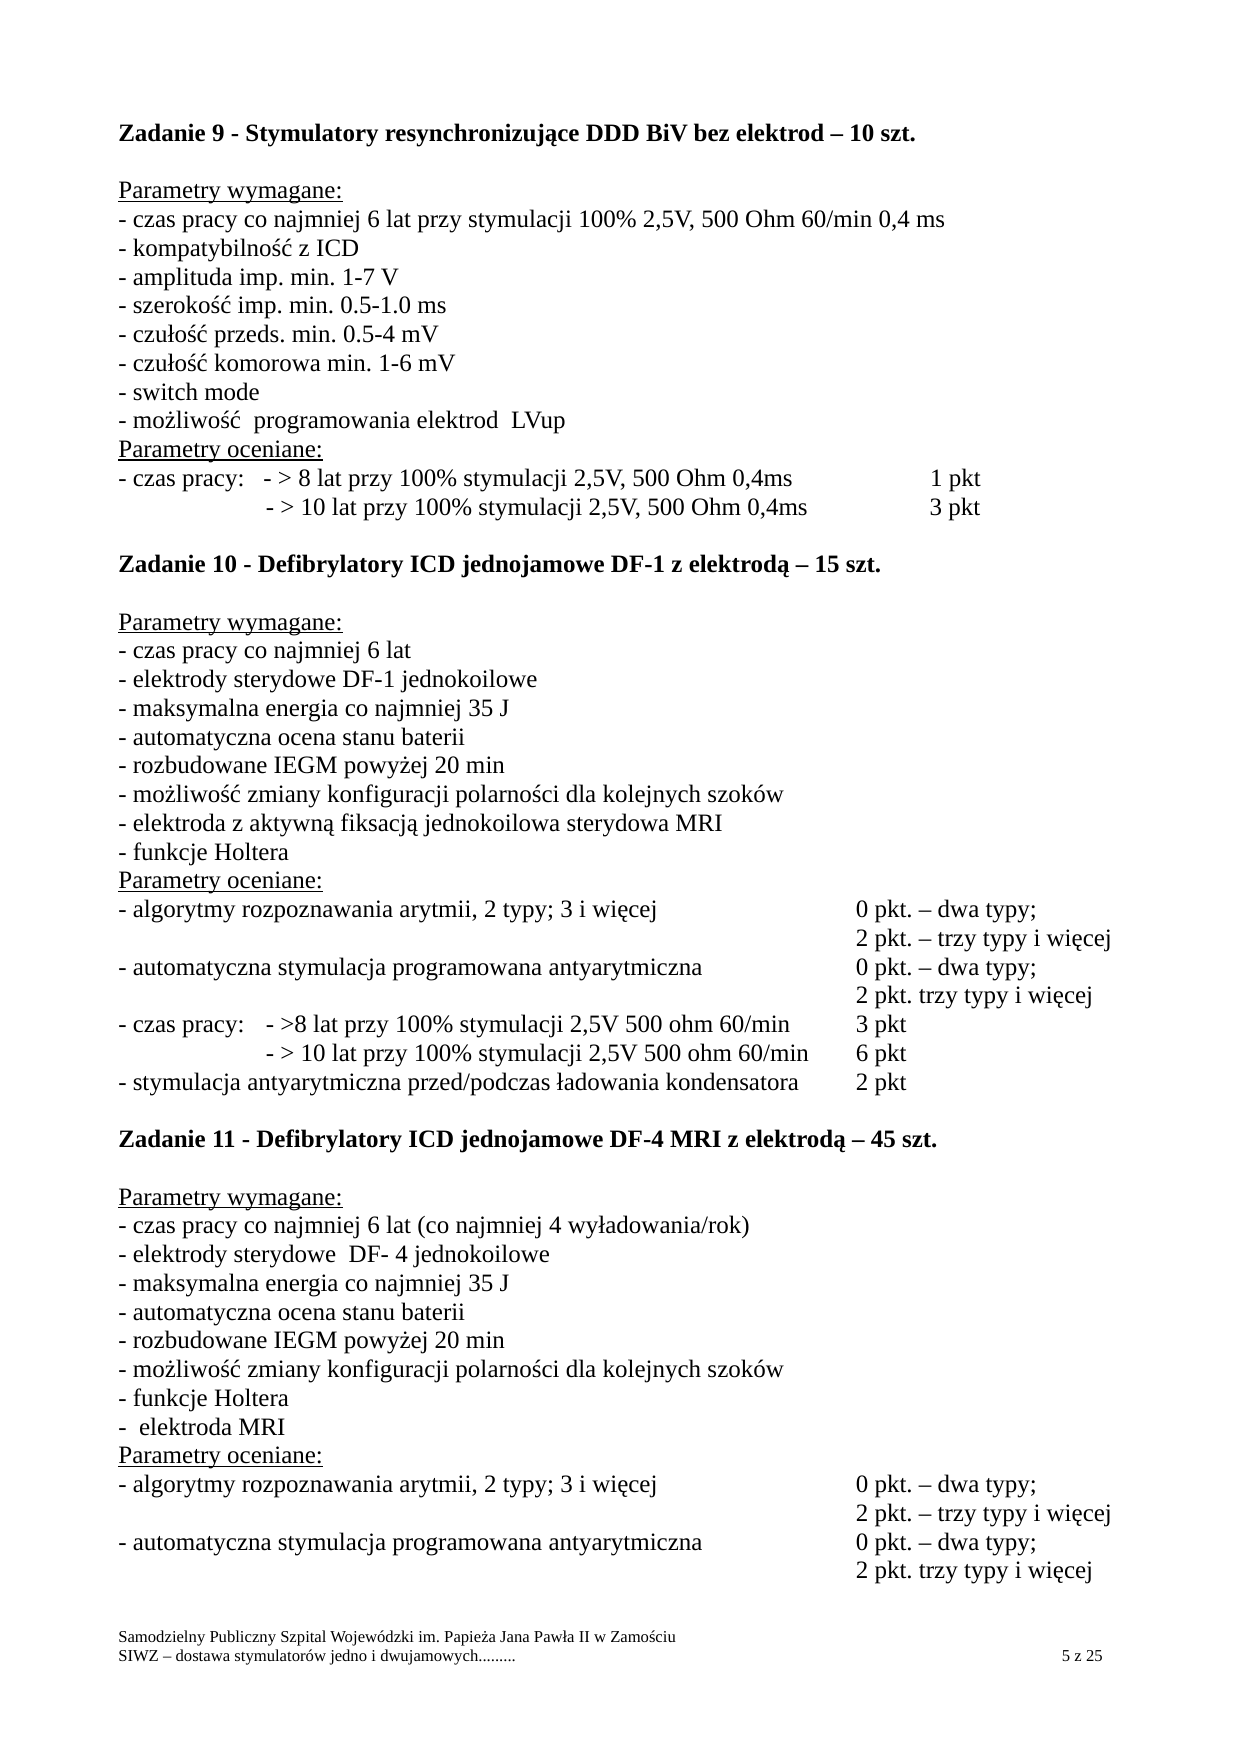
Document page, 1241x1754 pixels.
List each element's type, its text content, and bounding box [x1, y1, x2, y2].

text - rozbudowane IEGM powyżej 20 min [118, 1326, 1123, 1354]
text Parametry wymagane: [118, 1182, 1123, 1211]
text - elektroda MRI [118, 1412, 1123, 1441]
text - czas pracy: - > 8 lat przy 100% stymulacji 2,5V, 500 Ohm 0,4ms 1 pkt [118, 463, 1123, 492]
text - amplituda imp. min. 1-7 V [118, 262, 1123, 291]
text 2 pkt. trzy typy i więcej [118, 981, 1123, 1009]
text Parametry oceniane: [118, 1441, 1123, 1469]
text 2 pkt. – trzy typy i więcej [118, 1498, 1123, 1527]
text - > 10 lat przy 100% stymulacji 2,5V 500 ohm 60/min 6 pkt [118, 1038, 1123, 1067]
text - switch mode [118, 377, 1123, 406]
text Parametry oceniane: [118, 866, 1123, 894]
text - szerokość imp. min. 0.5-1.0 ms [118, 291, 1123, 319]
text - czas pracy co najmniej 6 lat (co najmniej 4 wyładowania/rok) [118, 1211, 1123, 1239]
text 2 pkt. – trzy typy i więcej [118, 923, 1123, 952]
text - automatyczna ocena stanu baterii [118, 722, 1123, 751]
text - czułość komorowa min. 1-6 mV [118, 348, 1123, 377]
text - czas pracy co najmniej 6 lat [118, 636, 1123, 664]
text - automatyczna stymulacja programowana antyarytmiczna 0 pkt. – dwa typy; [118, 952, 1123, 981]
text - elektrody sterydowe DF- 4 jednokoilowe [118, 1239, 1123, 1268]
text Parametry oceniane: [118, 434, 1123, 463]
text - maksymalna energia co najmniej 35 J [118, 1268, 1123, 1297]
text - czułość przeds. min. 0.5-4 mV [118, 319, 1123, 348]
text - > 10 lat przy 100% stymulacji 2,5V, 500 Ohm 0,4ms 3 pkt [118, 492, 1123, 521]
text - funkcje Holtera [118, 837, 1123, 866]
text - elektrody sterydowe DF-1 jednokoilowe [118, 664, 1123, 693]
text - algorytmy rozpoznawania arytmii, 2 typy; 3 i więcej 0 pkt. – dwa typy; [118, 1469, 1123, 1498]
text - rozbudowane IEGM powyżej 20 min [118, 751, 1123, 779]
text - automatyczna ocena stanu baterii [118, 1297, 1123, 1326]
text - możliwość programowania elektrod LVup [118, 406, 1123, 434]
text - czas pracy co najmniej 6 lat przy stymulacji 100% 2,5V, 500 Ohm 60/min 0,4 ms [118, 204, 1123, 233]
text - funkcje Holtera [118, 1383, 1123, 1412]
text - algorytmy rozpoznawania arytmii, 2 typy; 3 i więcej 0 pkt. – dwa typy; [118, 894, 1123, 923]
text - kompatybilność z ICD [118, 233, 1123, 262]
text Zadanie 11 - Defibrylatory ICD jednojamowe DF-4 MRI z elektrodą – 45 szt. [118, 1124, 1123, 1153]
text Zadanie 9 - Stymulatory resynchronizujące DDD BiV bez elektrod – 10 szt. [118, 118, 1123, 147]
text - stymulacja antyarytmiczna przed/podczas ładowania kondensatora 2 pkt [118, 1067, 1123, 1096]
text - czas pracy: - >8 lat przy 100% stymulacji 2,5V 500 ohm 60/min 3 pkt [118, 1009, 1123, 1038]
text - automatyczna stymulacja programowana antyarytmiczna 0 pkt. – dwa typy; [118, 1527, 1123, 1556]
text Parametry wymagane: [118, 176, 1123, 204]
text Zadanie 10 - Defibrylatory ICD jednojamowe DF-1 z elektrodą – 15 szt. [118, 549, 1123, 578]
text - możliwość zmiany konfiguracji polarności dla kolejnych szoków [118, 1354, 1123, 1383]
text Parametry wymagane: [118, 607, 1123, 636]
text - maksymalna energia co najmniej 35 J [118, 693, 1123, 722]
text - możliwość zmiany konfiguracji polarności dla kolejnych szoków [118, 779, 1123, 808]
text - elektroda z aktywną fiksacją jednokoilowa sterydowa MRI [118, 808, 1123, 837]
text 2 pkt. trzy typy i więcej [118, 1556, 1123, 1584]
